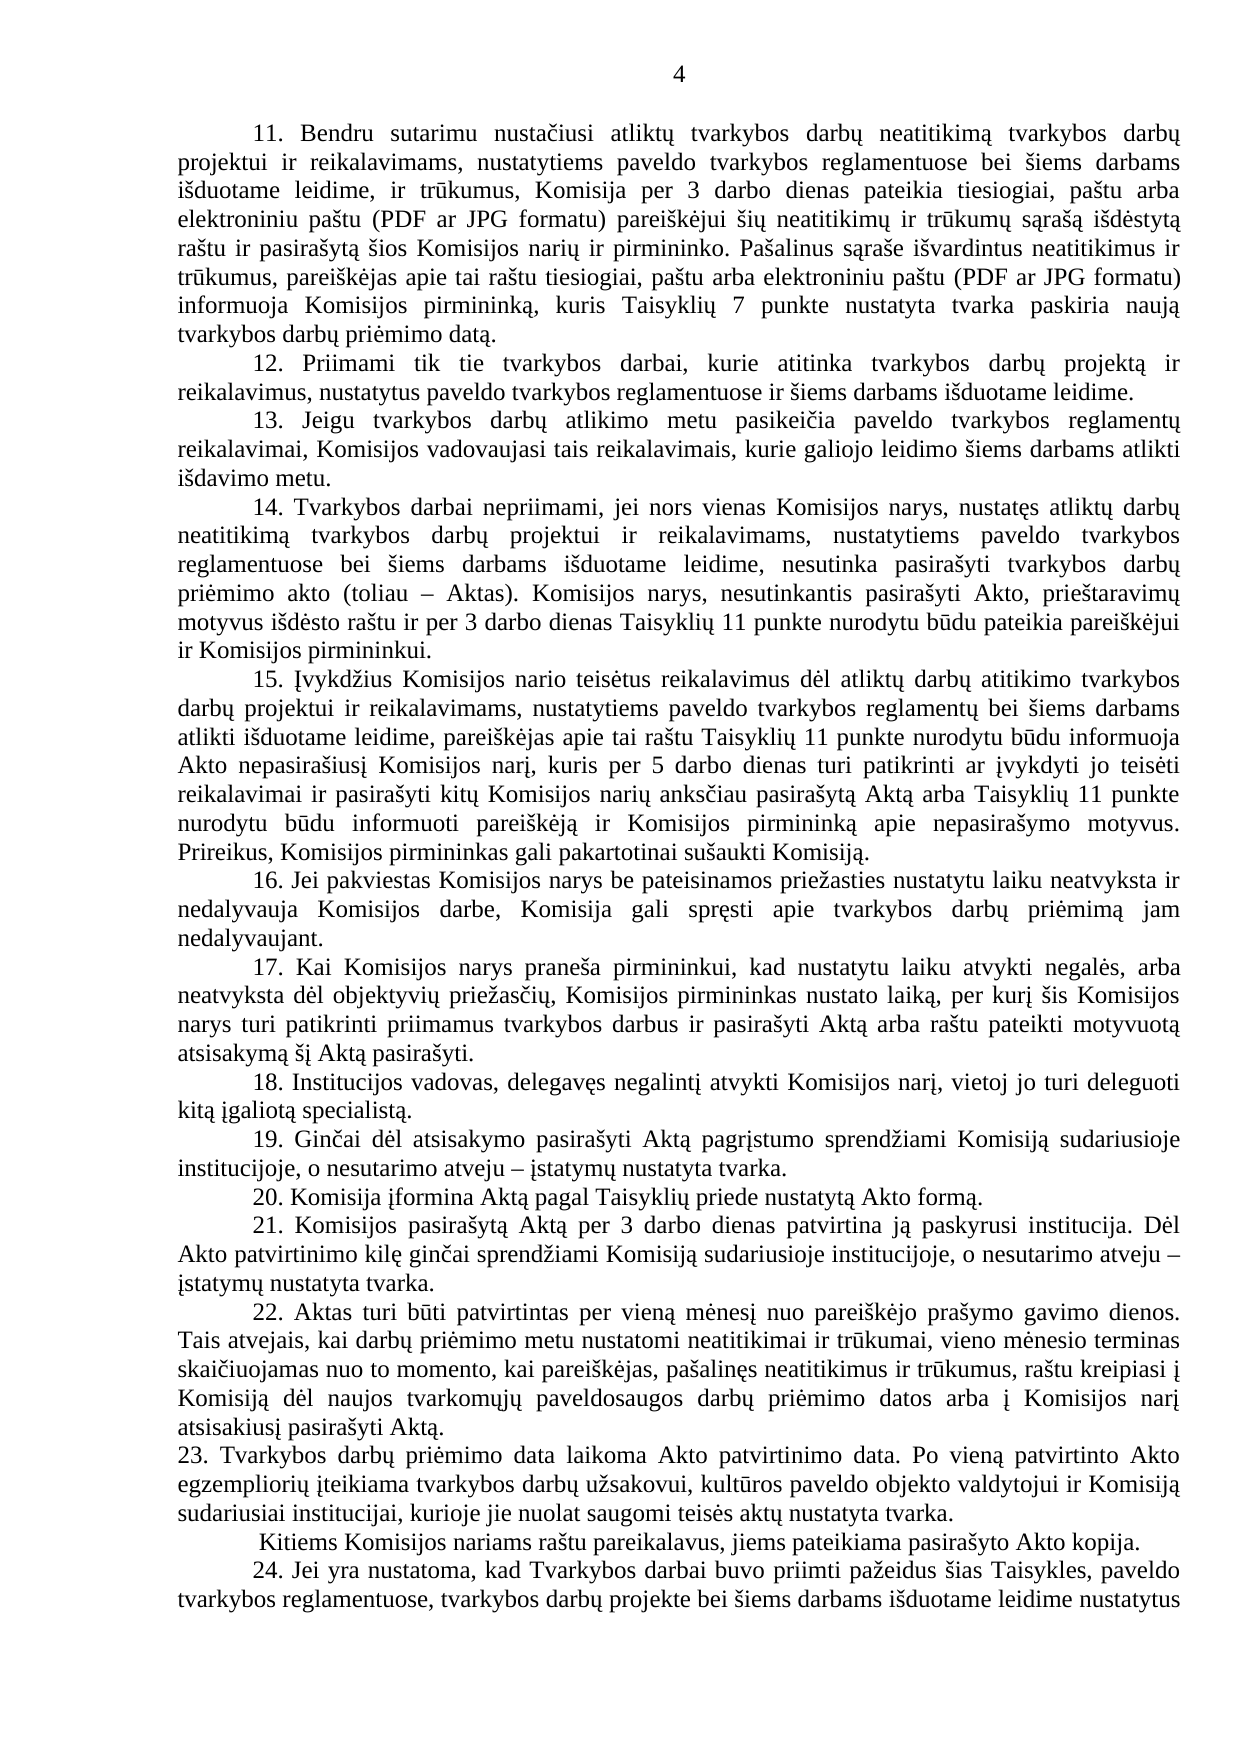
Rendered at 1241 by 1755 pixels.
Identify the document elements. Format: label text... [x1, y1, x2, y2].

text 19. Ginčai dėl atsisakymo pasirašyti Aktą pagrįstumo sprendžiami Komisiją sudariusioje institucijoje, o nesutarimo atveju – įstatymų nustatyta tvarka. [177, 1124, 1181, 1182]
text 11. Bendru sutarimu nustačiusi atliktų tvarkybos darbų neatitikimą tvarkybos darbų projektui ir reikalavimams, nustatytiems paveldo tvarkybos reglamentuose bei šiems darbams išduotame leidime, ir trūkumus, Komisija per 3 darbo dienas pateikia tiesiogiai, paštu arba elektroniniu paštu (PDF ar JPG formatu) pareiškėjui šių neatitikimų ir trūkumų sąrašą išdėstytą raštu ir pasirašytą šios Komisijos narių ir pirmininko. Pašalinus sąraše išvardintus neatitikimus ir trūkumus, pareiškėjas apie tai raštu tiesiogiai, paštu arba elektroniniu paštu (PDF ar JPG formatu) informuoja Komisijos pirmininką, kuris Taisyklių 7 punkte nustatyta tvarka paskiria naują tvarkybos darbų priėmimo datą. [177, 118, 1181, 348]
text 18. Institucijos vadovas, delegavęs negalintį atvykti Komisijos narį, vietoj jo turi deleguoti kitą įgaliotą specialistą. [177, 1067, 1181, 1124]
text 15. Įvykdžius Komisijos nario teisėtus reikalavimus dėl atliktų darbų atitikimo tvarkybos darbų projektui ir reikalavimams, nustatytiems paveldo tvarkybos reglamentų bei šiems darbams atlikti išduotame leidime, pareiškėjas apie tai raštu Taisyklių 11 punkte nurodytu būdu informuoja Akto nepasirašiusį Komisijos narį, kuris per 5 darbo dienas turi patikrinti ar įvykdyti jo teisėti reikalavimai ir pasirašyti kitų Komisijos narių anksčiau pasirašytą Aktą arba Taisyklių 11 punkte nurodytu būdu informuoti pareiškėją ir Komisijos pirmininką apie nepasirašymo motyvus. Prireikus, Komisijos pirmininkas gali pakartotinai sušaukti Komisiją. [177, 664, 1181, 866]
text Kitiems Komisijos nariams raštu pareikalavus, jiems pateikiama pasirašyto Akto kopija. [177, 1527, 1181, 1556]
text 12. Priimami tik tie tvarkybos darbai, kurie atitinka tvarkybos darbų projektą ir reikalavimus, nustatytus paveldo tvarkybos reglamentuose ir šiems darbams išduotame leidime. [177, 348, 1181, 406]
text 20. Komisija įformina Aktą pagal Taisyklių priede nustatytą Akto formą. [177, 1182, 1181, 1211]
text 21. Komisijos pasirašytą Aktą per 3 darbo dienas patvirtina ją paskyrusi institucija. Dėl Akto patvirtinimo kilę ginčai sprendžiami Komisiją sudariusioje institucijoje, o nesutarimo atveju – įstatymų nustatyta tvarka. [177, 1211, 1181, 1297]
text 16. Jei pakviestas Komisijos narys be pateisinamos priežasties nustatytu laiku neatvyksta ir nedalyvauja Komisijos darbe, Komisija gali spręsti apie tvarkybos darbų priėmimą jam nedalyvaujant. [177, 866, 1181, 952]
text 23. Tvarkybos darbų priėmimo data laikoma Akto patvirtinimo data. Po vieną patvirtinto Akto egzempliorių įteikiama tvarkybos darbų užsakovui, kultūros paveldo objekto valdytojui ir Komisiją sudariusiai institucijai, kurioje jie nuolat saugomi teisės aktų nustatyta tvarka. [177, 1441, 1181, 1527]
text 13. Jeigu tvarkybos darbų atlikimo metu pasikeičia paveldo tvarkybos reglamentų reikalavimai, Komisijos vadovaujasi tais reikalavimais, kurie galiojo leidimo šiems darbams atlikti išdavimo metu. [177, 406, 1181, 492]
text 17. Kai Komisijos narys praneša pirmininkui, kad nustatytu laiku atvykti negalės, arba neatvyksta dėl objektyvių priežasčių, Komisijos pirmininkas nustato laiką, per kurį šis Komisijos narys turi patikrinti priimamus tvarkybos darbus ir pasirašyti Aktą arba raštu pateikti motyvuotą atsisakymą šį Aktą pasirašyti. [177, 952, 1181, 1067]
text 14. Tvarkybos darbai nepriimami, jei nors vienas Komisijos narys, nustatęs atliktų darbų neatitikimą tvarkybos darbų projektui ir reikalavimams, nustatytiems paveldo tvarkybos reglamentuose bei šiems darbams išduotame leidime, nesutinka pasirašyti tvarkybos darbų priėmimo akto (toliau – Aktas). Komisijos narys, nesutinkantis pasirašyti Akto, prieštaravimų motyvus išdėsto raštu ir per 3 darbo dienas Taisyklių 11 punkte nurodytu būdu pateikia pareiškėjui ir Komisijos pirmininkui. [177, 492, 1181, 664]
text 22. Aktas turi būti patvirtintas per vieną mėnesį nuo pareiškėjo prašymo gavimo dienos. Tais atvejais, kai darbų priėmimo metu nustatomi neatitikimai ir trūkumai, vieno mėnesio terminas skaičiuojamas nuo to momento, kai pareiškėjas, pašalinęs neatitikimus ir trūkumus, raštu kreipiasi į Komisiją dėl naujos tvarkomųjų paveldosaugos darbų priėmimo datos arba į Komisijos narį atsisakiusį pasirašyti Aktą. [177, 1297, 1181, 1441]
text 24. Jei yra nustatoma, kad Tvarkybos darbai buvo priimti pažeidus šias Taisykles, paveldo tvarkybos reglamentuose, tvarkybos darbų projekte bei šiems darbams išduotame leidime nustatytus [177, 1556, 1181, 1613]
